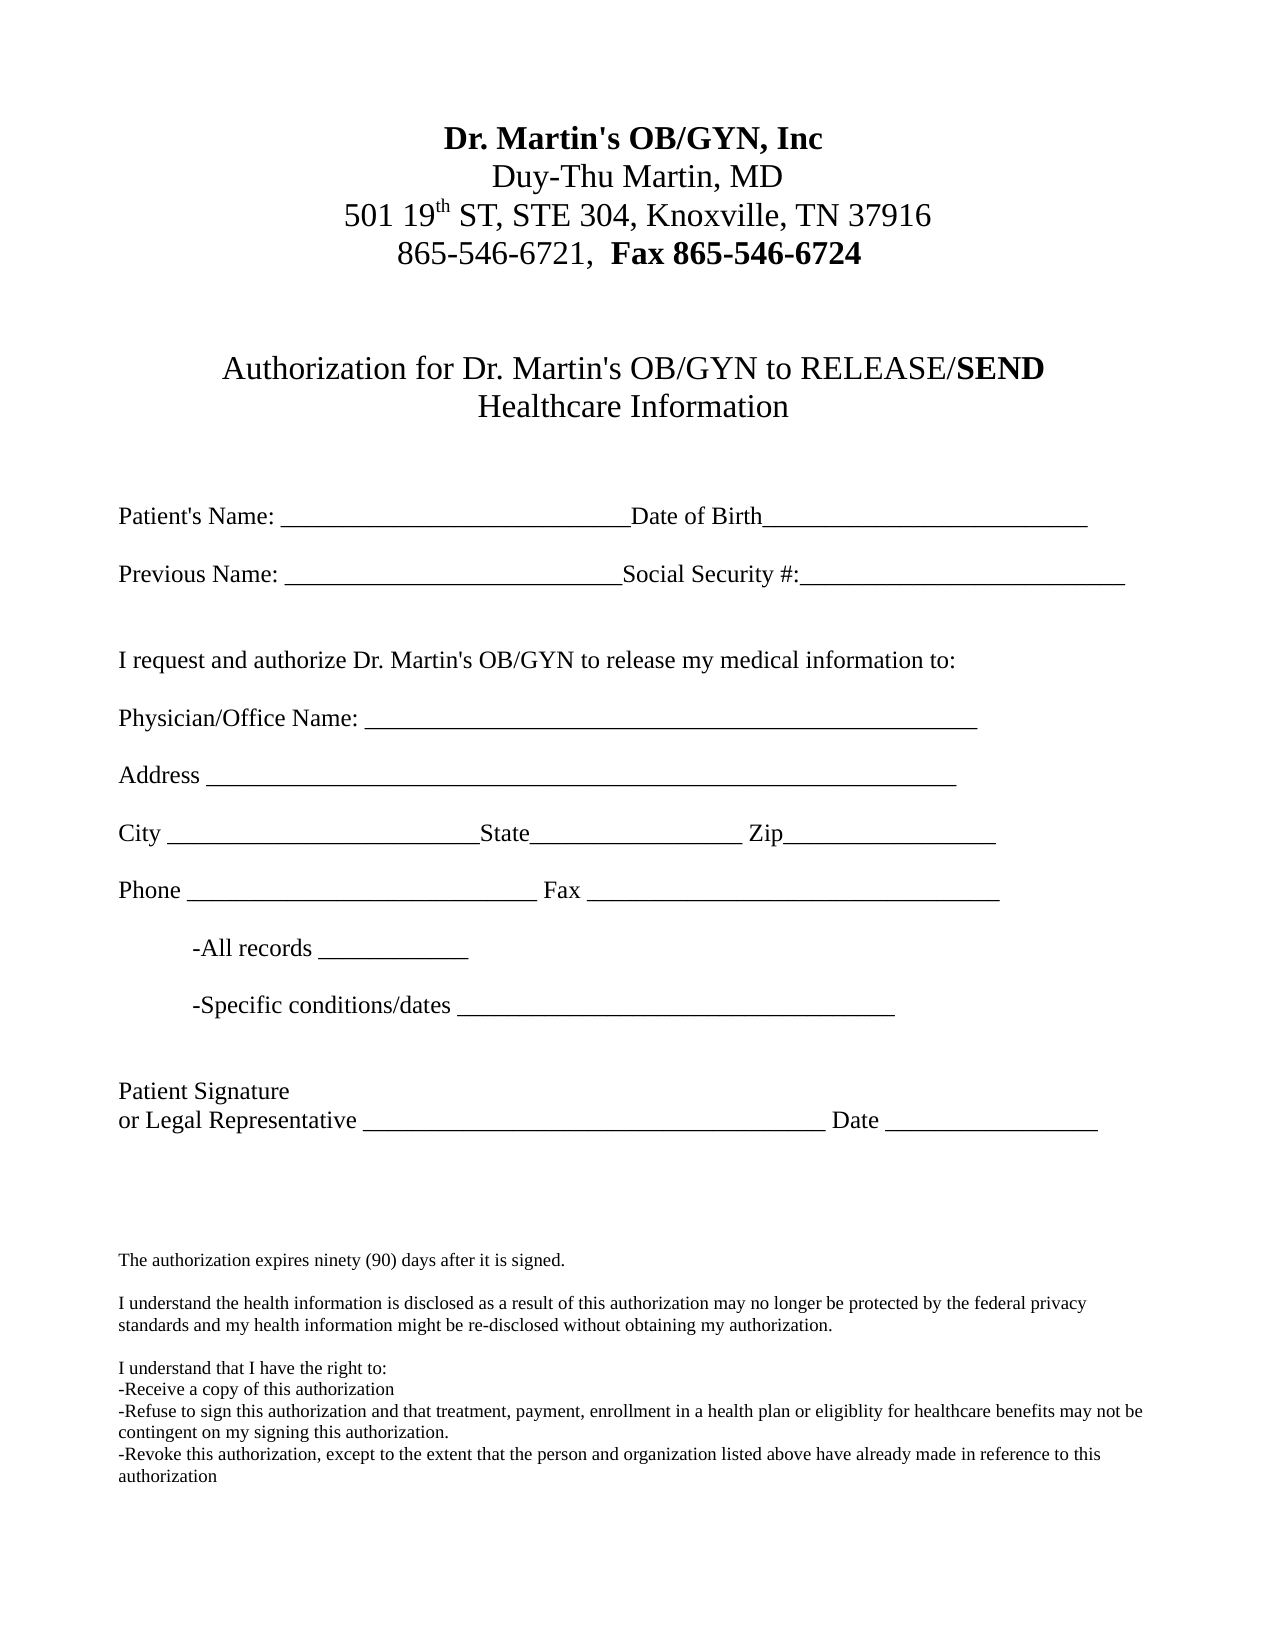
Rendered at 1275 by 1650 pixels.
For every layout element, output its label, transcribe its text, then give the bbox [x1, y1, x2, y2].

text I understand the health information is disclosed as a result of this authorization may no longer be protected by the federal privacy standards and my health information might be re-disclosed without obtaining my authorization. [118, 1292, 1157, 1335]
text -Refuse to sign this authorization and that treatment, payment, enrollment in a health plan or eligiblity for healthcare benefits may not be contingent on my signing this authorization. [118, 1400, 1157, 1443]
text Phone ____________________________ Fax _________________________________ [118, 875, 1157, 904]
text Physician/Office Name: _________________________________________________ [118, 703, 1157, 731]
text Healthcare Information [118, 386, 1157, 425]
text Duy-Thu Martin, MD [118, 156, 1157, 195]
text -Revoke this authorization, except to the extent that the person and organization listed above have already made in reference to this authorization [118, 1443, 1157, 1486]
text I request and authorize Dr. Martin's OB/GYN to release my medical information to: [118, 645, 1157, 674]
text Dr. Martin's OB/GYN, Inc [118, 118, 1157, 156]
text Address ____________________________________________________________ [118, 760, 1157, 789]
text 865-546-6721, Fax 865-546-6724 [118, 233, 1157, 271]
text -Specific conditions/dates ___________________________________ [118, 990, 1157, 1019]
text Authorization for Dr. Martin's OB/GYN to RELEASE/SEND [118, 348, 1157, 386]
text Previous Name: ___________________________Social Security #:__________________________ [118, 559, 1157, 588]
text or Legal Representative _____________________________________ Date _________________ [118, 1105, 1157, 1134]
text Patient's Name: ____________________________Date of Birth__________________________ [118, 501, 1157, 530]
text 501 19th ST, STE 304, Knoxville, TN 37916 [118, 195, 1157, 233]
text -All records ____________ [118, 933, 1157, 961]
text The authorization expires ninety (90) days after it is signed. [118, 1249, 1157, 1271]
text -Receive a copy of this authorization [118, 1378, 1157, 1400]
text City _________________________State_________________ Zip_________________ [118, 818, 1157, 846]
text Patient Signature [118, 1076, 1157, 1105]
text I understand that I have the right to: [118, 1357, 1157, 1378]
